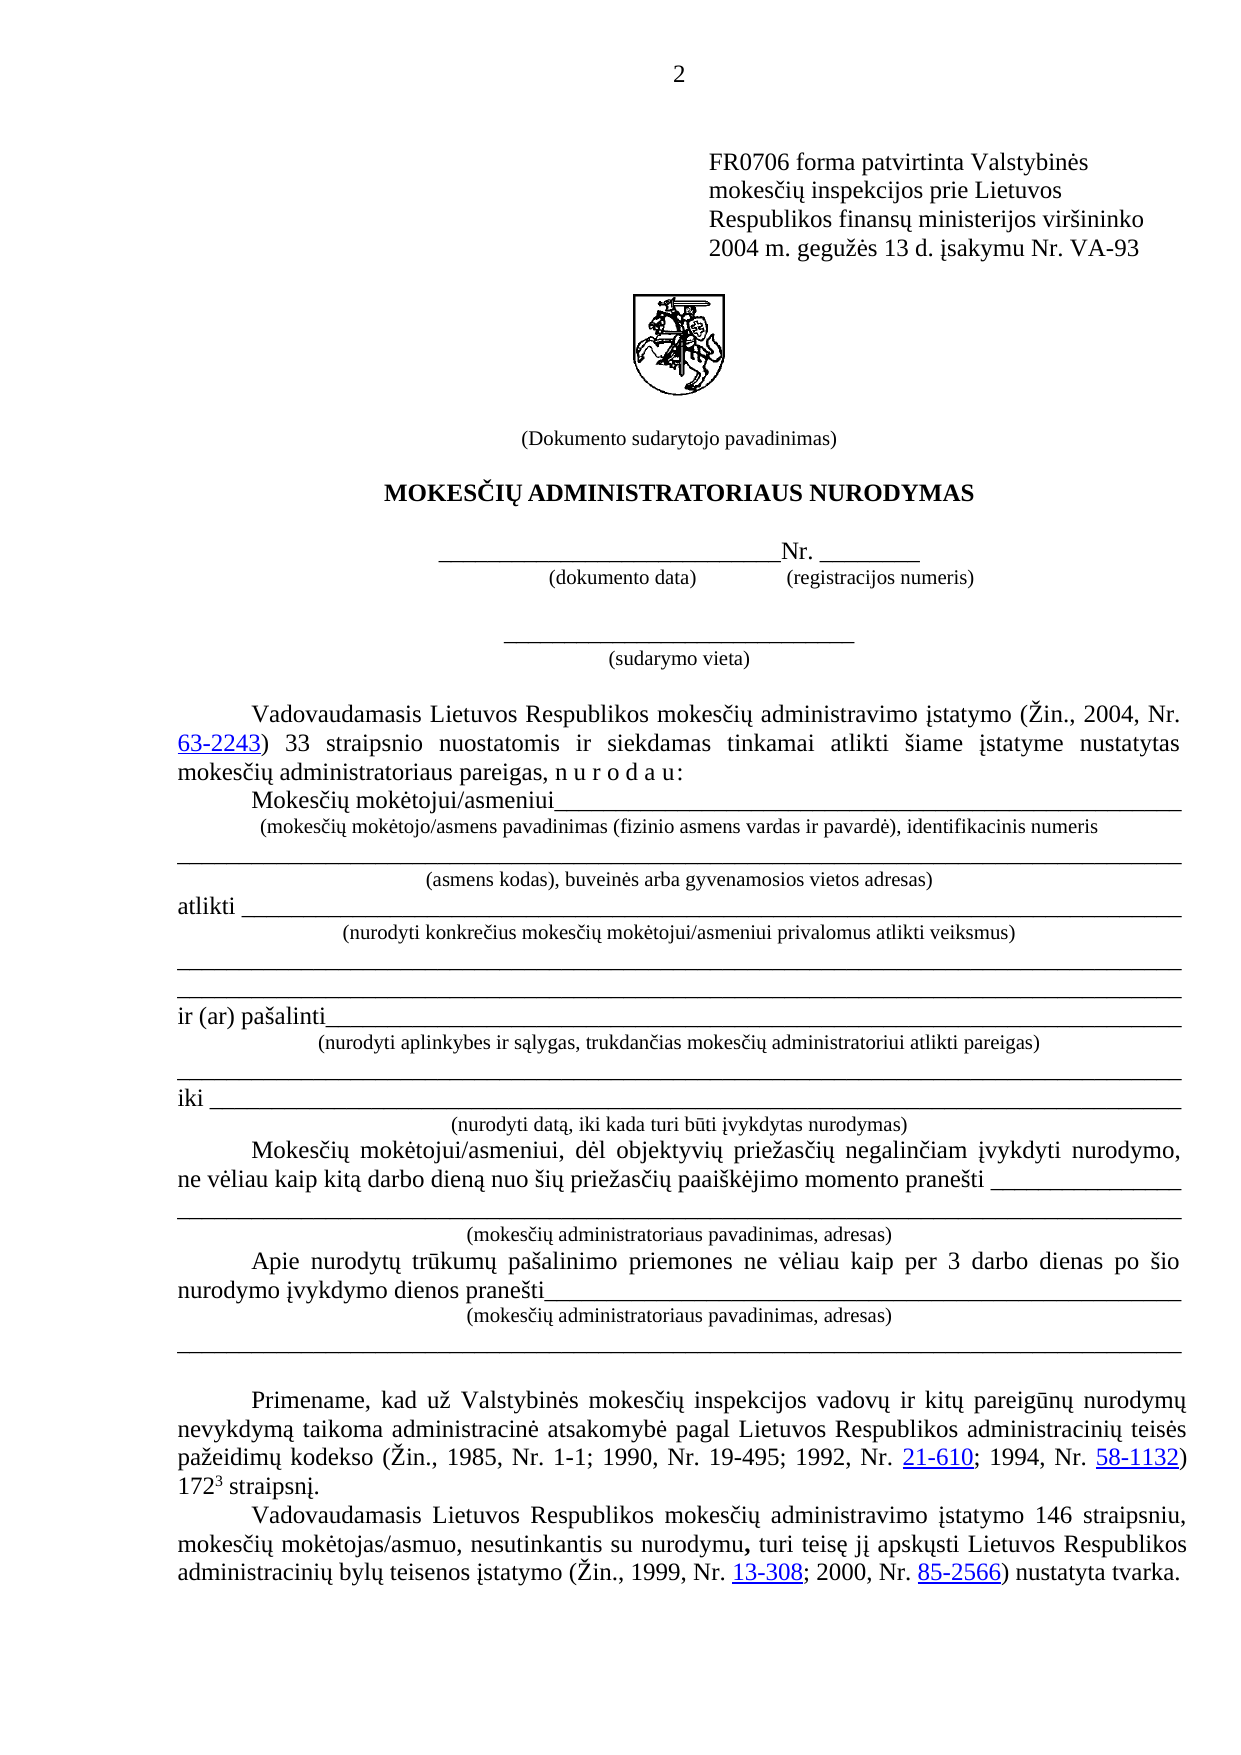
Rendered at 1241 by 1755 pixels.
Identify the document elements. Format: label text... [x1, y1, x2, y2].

text (sudarymo vieta) [177, 646, 1181, 670]
text (Dokumento sudarytojo pavadinimas) [177, 426, 1181, 450]
text (mokesčių mokėtojo/asmens pavadinimas (fizinio asmens vardas ir pavardė), identifikacinis numeris [177, 814, 1181, 838]
text Primename, kad už Valstybinės mokesčių inspekcijos vadovų ir kitų pareigūnų nurodymų nevykdymą taikoma administracinė atsakomybė pagal Lietuvos Respublikos administracinių teisės pažeidimų kodekso (Žin., 1985, Nr. 1-1; 1990, Nr. 19-495; 1992, Nr. 21-610; 1994, Nr. 58-1132) 1723 straipsnį. [177, 1385, 1187, 1500]
text Vadovaudamasis Lietuvos Respublikos mokesčių administravimo įstatymo 146 straipsniu, mokesčių mokėtojas/asmuo, nesutinkantis su nurodymu, turi teisę jį apskųsti Lietuvos Respublikos administracinių bylų teisenos įstatymo (Žin., 1999, Nr. 13-308; 2000, Nr. 85-2566) nustatyta tvarka. [177, 1500, 1187, 1586]
text 2004 m. gegužės 13 d. įsakymu Nr. VA-93 [177, 233, 1181, 262]
text Respublikos finansų ministerijos viršininko [177, 204, 1181, 233]
text iki [177, 1083, 1181, 1112]
text Vadovaudamasis Lietuvos Respublikos mokesčių administravimo įstatymo (Žin., 2004, Nr. 63-2243) 33 straipsnio nuostatomis ir siekdamas tinkamai atlikti šiame įstatyme nustatytas mokesčių administratoriaus pareigas, nurodau: [177, 699, 1181, 785]
text (asmens kodas), buveinės arba gyvenamosios vietos adresas) [177, 867, 1181, 891]
text Nr. ________ [177, 536, 1181, 565]
text Apie nurodytų trūkumų pašalinimo priemones ne vėliau kaip per 3 darbo dienas po šio nurodymo įvykdymo dienos pranešti [177, 1246, 1181, 1303]
text Mokesčių mokėtojui/asmeniui, dėl objektyvių priežasčių negalinčiam įvykdyti nurodymo, ne vėliau kaip kitą darbo dieną nuo šių priežasčių paaiškėjimo momento pranešti [177, 1136, 1181, 1193]
text (nurodyti aplinkybes ir sąlygas, trukdančias mokesčių administratoriui atlikti pareigas) [177, 1030, 1181, 1054]
text MOKESČIŲ ADMINISTRATORIAUS NURODYMAS [177, 478, 1181, 507]
text FR0706 forma patvirtinta Valstybinės [177, 147, 1181, 176]
text (nurodyti datą, iki kada turi būti įvykdytas nurodymas) [177, 1112, 1181, 1136]
text ir (ar) pašalinti [177, 1001, 1181, 1030]
text (dokumento data) (registracijos numeris) [177, 565, 1181, 589]
text atlikti [177, 891, 1181, 920]
text mokesčių inspekcijos prie Lietuvos [177, 176, 1181, 204]
text Mokesčių mokėtojui/asmeniui [177, 785, 1181, 814]
text (mokesčių administratoriaus pavadinimas, adresas) [177, 1303, 1181, 1327]
text (nurodyti konkrečius mokesčių mokėtojui/asmeniui privalomus atlikti veiksmus) [177, 920, 1181, 944]
text (mokesčių administratoriaus pavadinimas, adresas) [177, 1222, 1181, 1246]
